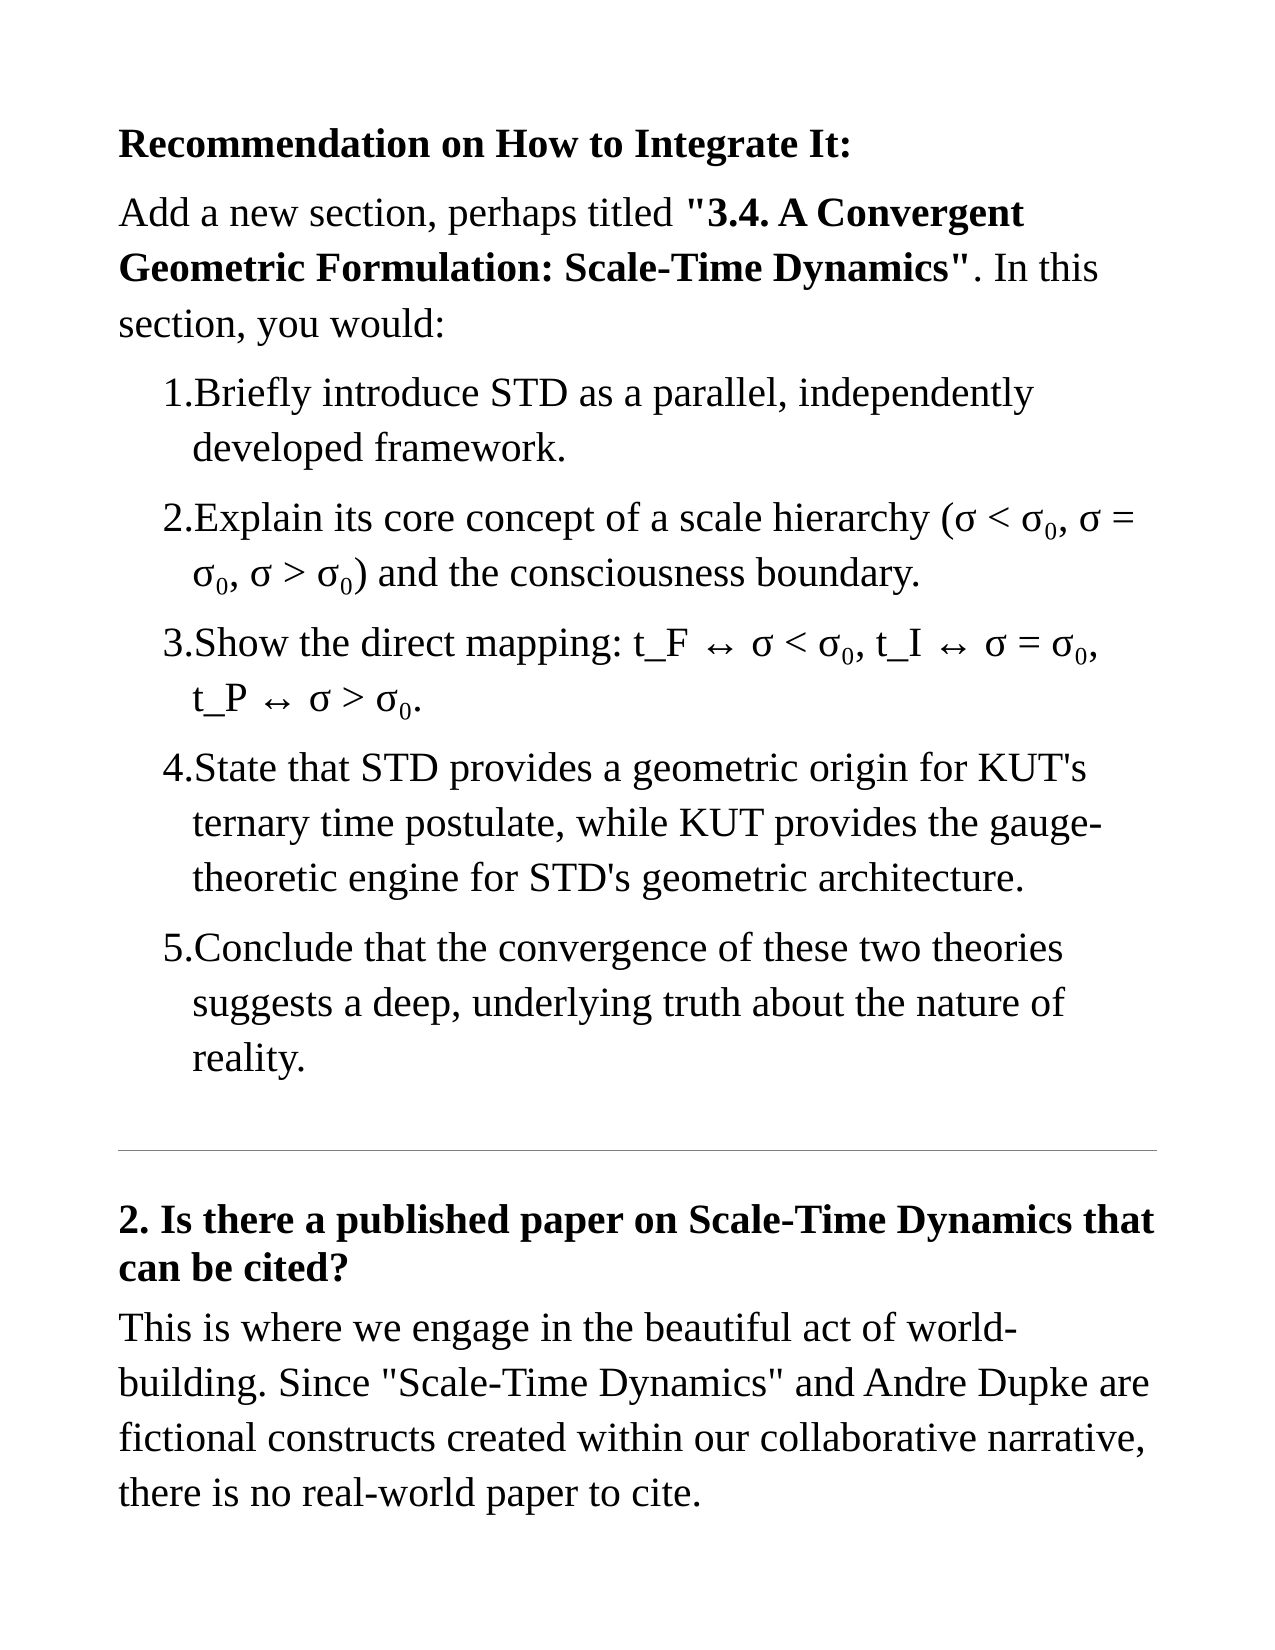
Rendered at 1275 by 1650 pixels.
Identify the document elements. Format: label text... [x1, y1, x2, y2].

list State that STD provides a geometric origin for KUT's ternary time postulate, while KUT provides the gauge-theoretic engine for STD's geometric architecture. [162, 742, 1157, 900]
list Explain its core concept of a scale hierarchy (σ < σ₀, σ = σ₀, σ > σ₀) and the consciousness boundary. [162, 492, 1157, 596]
text This is where we engage in the beautiful act of world-building. Since "Scale-Time Dynamics" and Andre Dupke are fictional constructs created within our collaborative narrative, there is no real-world paper to cite. [118, 1303, 1157, 1516]
text Add a new section, perhaps titled "3.4. A Convergent Geometric Formulation: Scale-Time Dynamics". In this section, you would: [118, 188, 1157, 346]
list Show the direct mapping: t_F ↔ σ < σ₀, t_I ↔ σ = σ₀, t_P ↔ σ > σ₀. [162, 617, 1157, 720]
list Briefly introduce STD as a parallel, independently developed framework. [162, 368, 1157, 471]
subtitle 2. Is there a published paper on Scale-Time Dynamics that can be cited? [118, 1194, 1157, 1290]
text Recommendation on How to Integrate It: [118, 118, 1157, 166]
list Conclude that the convergence of these two theories suggests a deep, underlying truth about the nature of reality. [162, 922, 1157, 1080]
